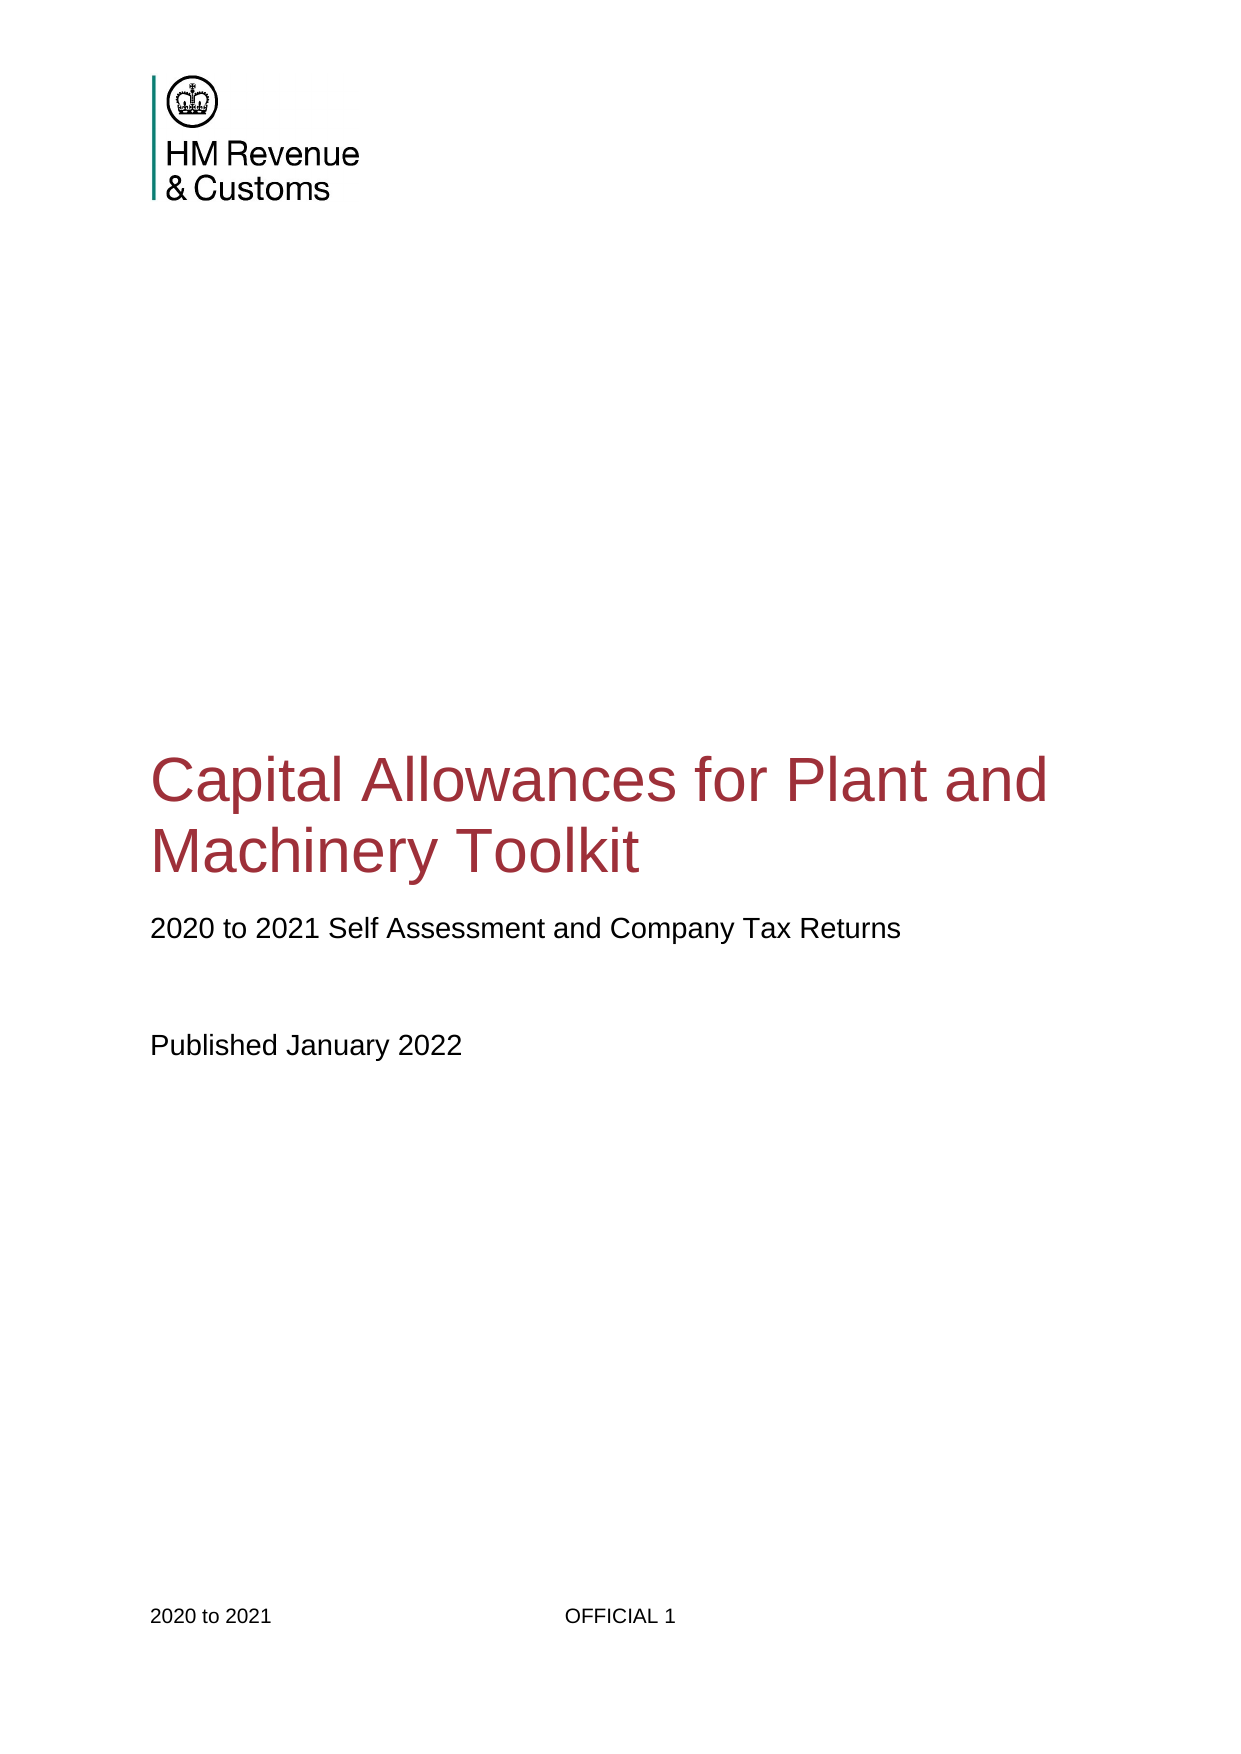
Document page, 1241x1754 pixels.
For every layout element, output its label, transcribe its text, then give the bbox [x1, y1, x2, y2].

subtitle 2020 to 2021 Self Assessment and Company Tax Returns [150, 911, 1090, 945]
subtitle Published January 2022 [150, 1028, 1090, 1062]
title Capital Allowances for Plant and Machinery Toolkit [150, 742, 1090, 886]
